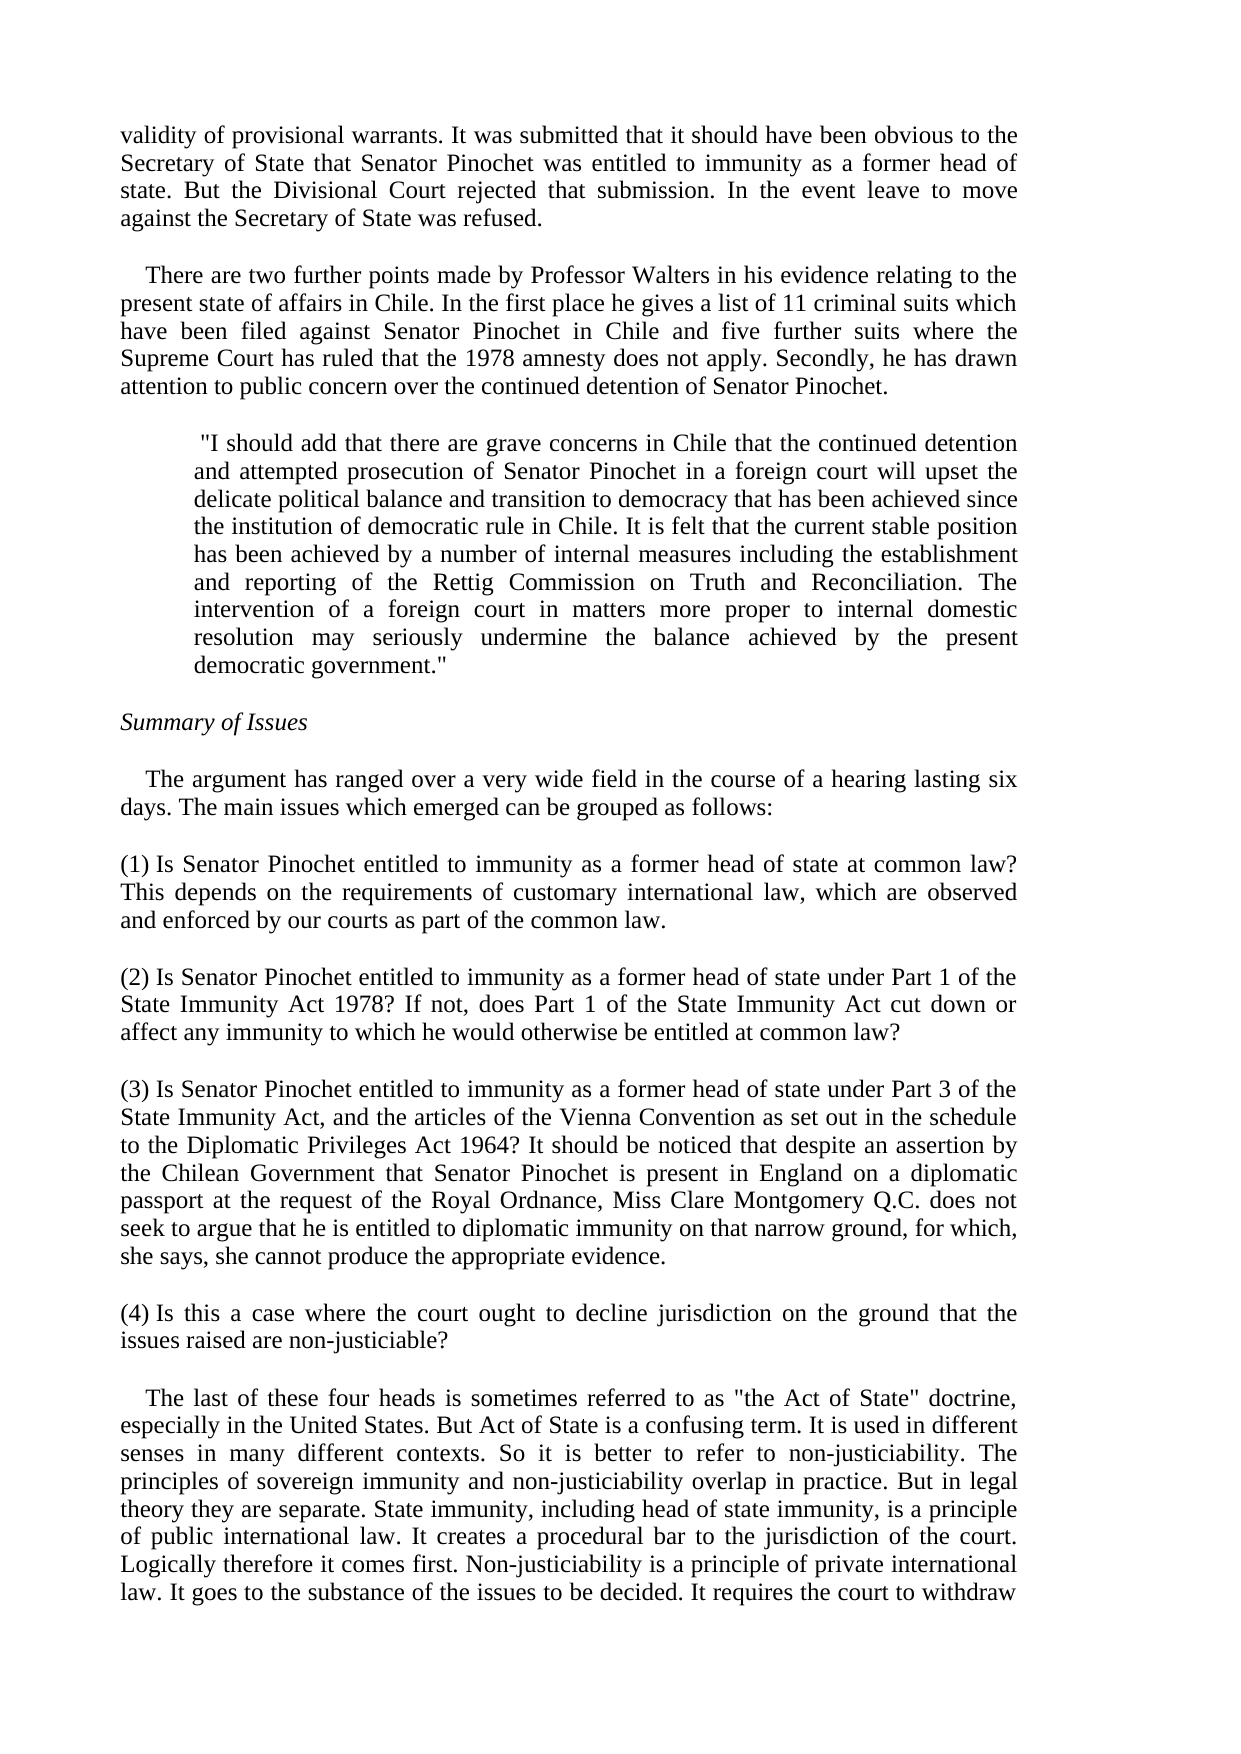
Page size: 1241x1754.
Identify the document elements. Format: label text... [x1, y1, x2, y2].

table_header validity of provisional warrants. It was submitted that it should have been obvious to the Secretary of State that Senator Pinochet was entitled to immunity as a former head of state. But the Divisional Court rejected that submission. In the event leave to move against the Secretary of State was refused. There are two further points made by Professor Walters in his evidence relating to the present state of affairs in Chile. In the first place he gives a list of 11 criminal suits which have been filed against Senator Pinochet in Chile and five further suits where the Supreme Court has ruled that the 1978 amnesty does not apply. Secondly, he has drawn attention to public concern over the continued detention of Senator Pinochet. "I should add that there are grave concerns in Chile that the continued detention and attempted prosecution of Senator Pinochet in a foreign court will upset the delicate political balance and transition to democracy that has been achieved since the institution of democratic rule in Chile. It is felt that the current stable position has been achieved by a number of internal measures including the establishment and reporting of the Rettig Commission on Truth and Reconciliation. The intervention of a foreign court in matters more proper to internal domestic resolution may seriously undermine the balance achieved by the present democratic government." Summary of Issues The argument has ranged over a very wide field in the course of a hearing lasting six days. The main issues which emerged can be grouped as follows: (1) Is Senator Pinochet entitled to immunity as a former head of state at common law? This depends on the requirements of customary international law, which are observed and enforced by our courts as part of the common law. (2) Is Senator Pinochet entitled to immunity as a former head of state under Part 1 of the State Immunity Act 1978? If not, does Part 1 of the State Immunity Act cut down or affect any immunity to which he would otherwise be entitled at common law? (3) Is Senator Pinochet entitled to immunity as a former head of state under Part 3 of the State Immunity Act, and the articles of the Vienna Convention as set out in the schedule to the Diplomatic Privileges Act 1964? It should be noticed that despite an assertion by the Chilean Government that Senator Pinochet is present in England on a diplomatic passport at the request of the Royal Ordnance, Miss Clare Montgomery Q.C. does not seek to argue that he is entitled to diplomatic immunity on that narrow ground, for which, she says, she cannot produce the appropriate evidence. (4) Is this a case where the court ought to decline jurisdiction on the ground that the issues raised are non-justiciable? The last of these four heads is sometimes referred to as "the Act of State" doctrine, especially in the United States. But Act of State is a confusing term. It is used in different senses in many different contexts. So it is better to refer to non-justiciability. The principles of sovereign immunity and non-justiciability overlap in practice. But in legal theory they are separate. State immunity, including head of state immunity, is a principle of public international law. It creates a procedural bar to the jurisdiction of the court. Logically therefore it comes first. Non-justiciability is a principle of private international law. It goes to the substance of the issues to be decided. It requires the court to withdraw [117, 118, 1022, 1608]
